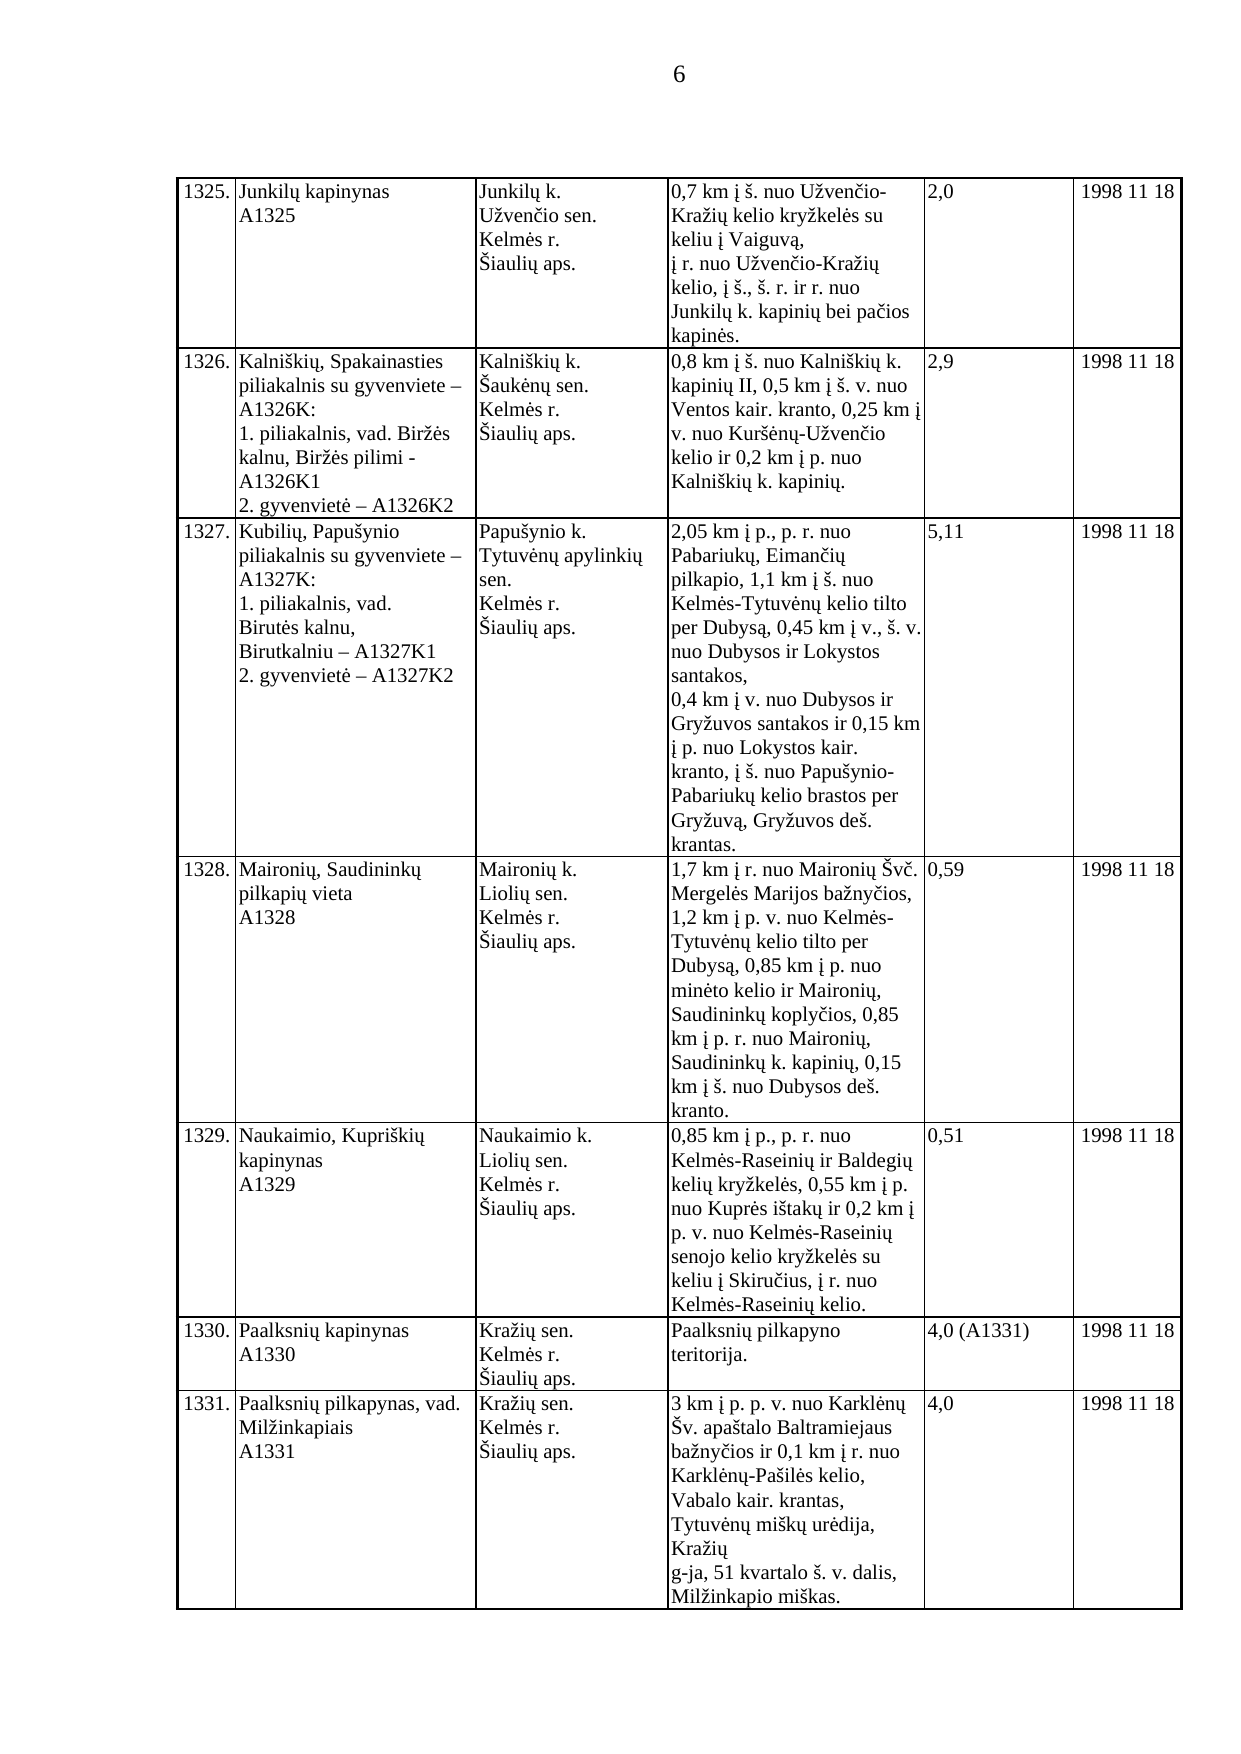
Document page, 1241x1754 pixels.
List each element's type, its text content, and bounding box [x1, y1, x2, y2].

table_cell 1325. [179, 179, 235, 347]
table_cell Kalniškių, Spakainasties piliakalnis su gyvenviete – A1326K: 1. piliakalnis, vad. Biržės kalnu, Biržės pilimi - A1326K1 2. gyvenvietė – A1326K2 [236, 349, 475, 517]
table_cell Junkilų k. Užvenčio sen. Kelmės r. Šiaulių aps. [477, 179, 667, 347]
table_cell Junkilų kapinynas A1325 [236, 179, 475, 347]
table_cell 1326. [179, 349, 235, 517]
table_cell Paalksnių pilkapyno teritorija. [669, 1318, 924, 1390]
table_cell Kražių sen. Kelmės r. Šiaulių aps. [477, 1391, 667, 1608]
table_cell 1329. [179, 1123, 235, 1316]
table_cell Naukaimio, Kupriškių kapinynas A1329 [236, 1123, 475, 1316]
table_cell 1330. [179, 1318, 235, 1390]
table_cell 1998 11 18 [1074, 349, 1180, 517]
table_cell 0,51 [925, 1123, 1073, 1316]
table_cell 1331. [179, 1391, 235, 1608]
table_cell 5,11 [925, 519, 1073, 856]
table_cell Maironių, Saudininkų pilkapių vieta A1328 [236, 857, 475, 1122]
table_cell 1327. [179, 519, 235, 856]
table_cell 2,05 km į p., p. r. nuo Pabariukų, Eimančių pilkapio, 1,1 km į š. nuo Kelmės-Tytuvėnų kelio tilto per Dubysą, 0,45 km į v., š. v. nuo Dubysos ir Lokystos santakos, 0,4 km į v. nuo Dubysos ir Gryžuvos santakos ir 0,15 km į p. nuo Lokystos kair. kranto, į š. nuo Papušynio-Pabariukų kelio brastos per Gryžuvą, Gryžuvos deš. krantas. [669, 519, 924, 856]
table_cell 2,0 [925, 179, 1073, 347]
table_cell 1998 11 18 [1074, 857, 1180, 1122]
table_cell 4,0 [925, 1391, 1073, 1608]
table_cell 1998 11 18 [1074, 1123, 1180, 1316]
table_cell 0,7 km į š. nuo Užvenčio-Kražių kelio kryžkelės su keliu į Vaiguvą, į r. nuo Užvenčio-Kražių kelio, į š., š. r. ir r. nuo Junkilų k. kapinių bei pačios kapinės. [669, 179, 924, 347]
table_cell 1328. [179, 857, 235, 1122]
table_cell 1,7 km į r. nuo Maironių Švč. Mergelės Marijos bažnyčios, 1,2 km į p. v. nuo Kelmės-Tytuvėnų kelio tilto per Dubysą, 0,85 km į p. nuo minėto kelio ir Maironių, Saudininkų koplyčios, 0,85 km į p. r. nuo Maironių, Saudininkų k. kapinių, 0,15 km į š. nuo Dubysos deš. kranto. [669, 857, 924, 1122]
table_cell 3 km į p. p. v. nuo Karklėnų Šv. apaštalo Baltramiejaus bažnyčios ir 0,1 km į r. nuo Karklėnų-Pašilės kelio, Vabalo kair. krantas, Tytuvėnų miškų urėdija, Kražių g-ja, 51 kvartalo š. v. dalis, Milžinkapio miškas. [669, 1391, 924, 1608]
table_cell 2,9 [925, 349, 1073, 517]
table_cell Naukaimio k. Liolių sen. Kelmės r. Šiaulių aps. [477, 1123, 667, 1316]
table_cell 1998 11 18 [1074, 1391, 1180, 1608]
table_cell 0,8 km į š. nuo Kalniškių k. kapinių II, 0,5 km į š. v. nuo Ventos kair. kranto, 0,25 km į v. nuo Kuršėnų-Užvenčio kelio ir 0,2 km į p. nuo Kalniškių k. kapinių. [669, 349, 924, 517]
table_cell Kražių sen. Kelmės r. Šiaulių aps. [477, 1318, 667, 1390]
table_cell 1998 11 18 [1074, 179, 1180, 347]
table_cell 1998 11 18 [1074, 519, 1180, 856]
table_cell Paalksnių kapinynas A1330 [236, 1318, 475, 1390]
table_cell Kubilių, Papušynio piliakalnis su gyvenviete – A1327K: 1. piliakalnis, vad. Birutės kalnu, Birutkalniu – A1327K1 2. gyvenvietė – A1327K2 [236, 519, 475, 856]
table_cell Paalksnių pilkapynas, vad. Milžinkapiais A1331 [236, 1391, 475, 1608]
table_cell 4,0 (A1331) [925, 1318, 1073, 1390]
table_cell 0,59 [925, 857, 1073, 1122]
table_cell Papušynio k. Tytuvėnų apylinkių sen. Kelmės r. Šiaulių aps. [477, 519, 667, 856]
table_cell Kalniškių k. Šaukėnų sen. Kelmės r. Šiaulių aps. [477, 349, 667, 517]
table_cell 0,85 km į p., p. r. nuo Kelmės-Raseinių ir Baldegių kelių kryžkelės, 0,55 km į p. nuo Kuprės ištakų ir 0,2 km į p. v. nuo Kelmės-Raseinių senojo kelio kryžkelės su keliu į Skiručius, į r. nuo Kelmės-Raseinių kelio. [669, 1123, 924, 1316]
table_cell 1998 11 18 [1074, 1318, 1180, 1390]
table_cell Maironių k. Liolių sen. Kelmės r. Šiaulių aps. [477, 857, 667, 1122]
